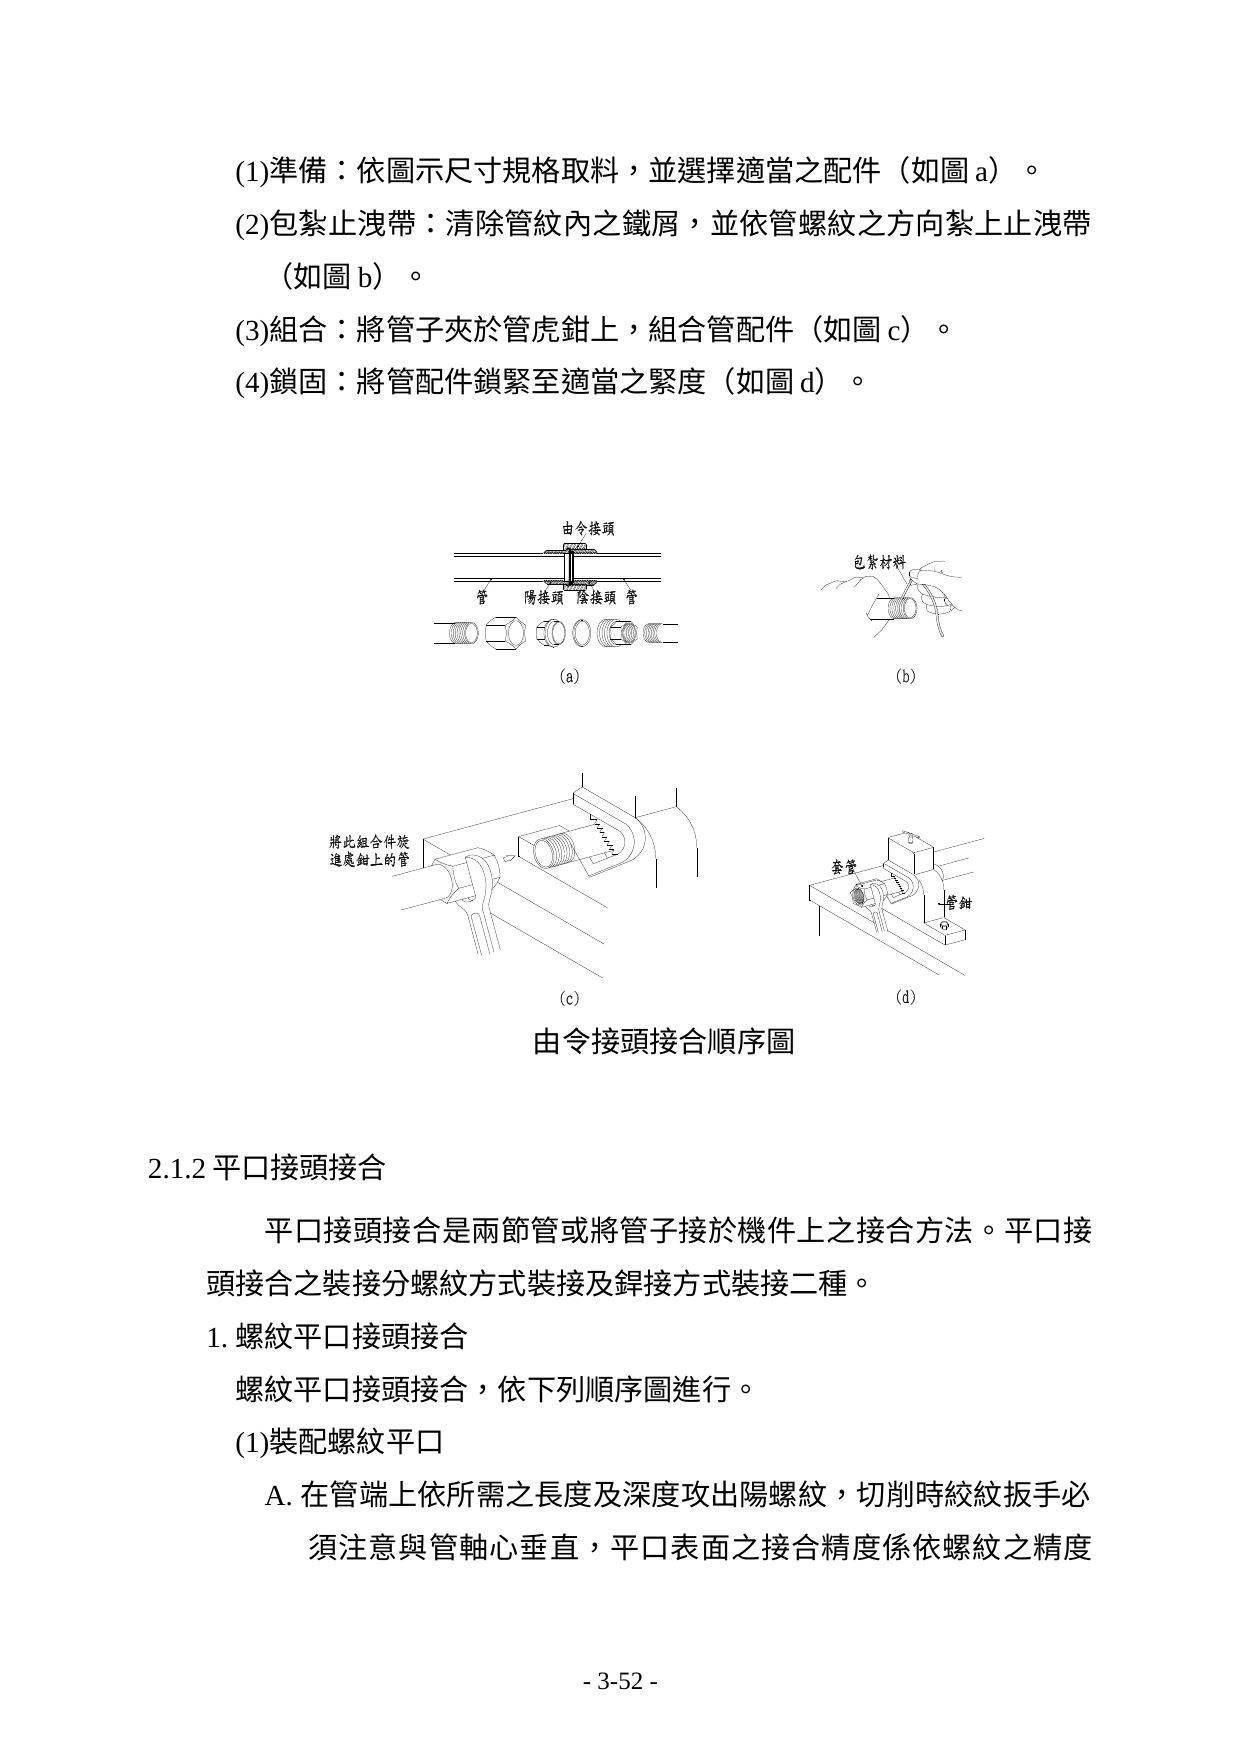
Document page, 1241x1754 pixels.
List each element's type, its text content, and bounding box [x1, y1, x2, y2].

text 螺紋平口接頭接合，依下列順序圖進行。 [235, 1366, 1092, 1408]
text 平口接頭接合是兩節管或將管子接於機件上之接合方法。平口接頭接合之裝接分螺紋方式裝接及銲接方式裝接二種。 [206, 1208, 1092, 1303]
text (2)包紮止洩帶：清除管紋內之鐵屑，並依管螺紋之方向紮上止洩帶（如圖b）。 [235, 201, 1092, 296]
text (3)組合：將管子夾於管虎鉗上，組合管配件（如圖c）。 [235, 306, 1092, 348]
text (4)鎖固：將管配件鎖緊至適當之緊度（如圖d）。 [235, 359, 1092, 401]
text 1. 螺紋平口接頭接合 [206, 1313, 1092, 1356]
text A. 在管端上依所需之長度及深度攻出陽螺紋，切削時絞紋扳手必須注意與管軸心垂直，平口表面之接合精度係依螺紋之精度 [264, 1472, 1092, 1567]
subtitle 2.1.2平口接頭接合 [148, 1144, 1092, 1187]
text (1)裝配螺紋平口 [235, 1419, 1092, 1461]
text (1)準備：依圖示尺寸規格取料，並選擇適當之配件（如圖a）。 [235, 148, 1092, 190]
text 由令接頭接合順序圖 [235, 1018, 1092, 1061]
